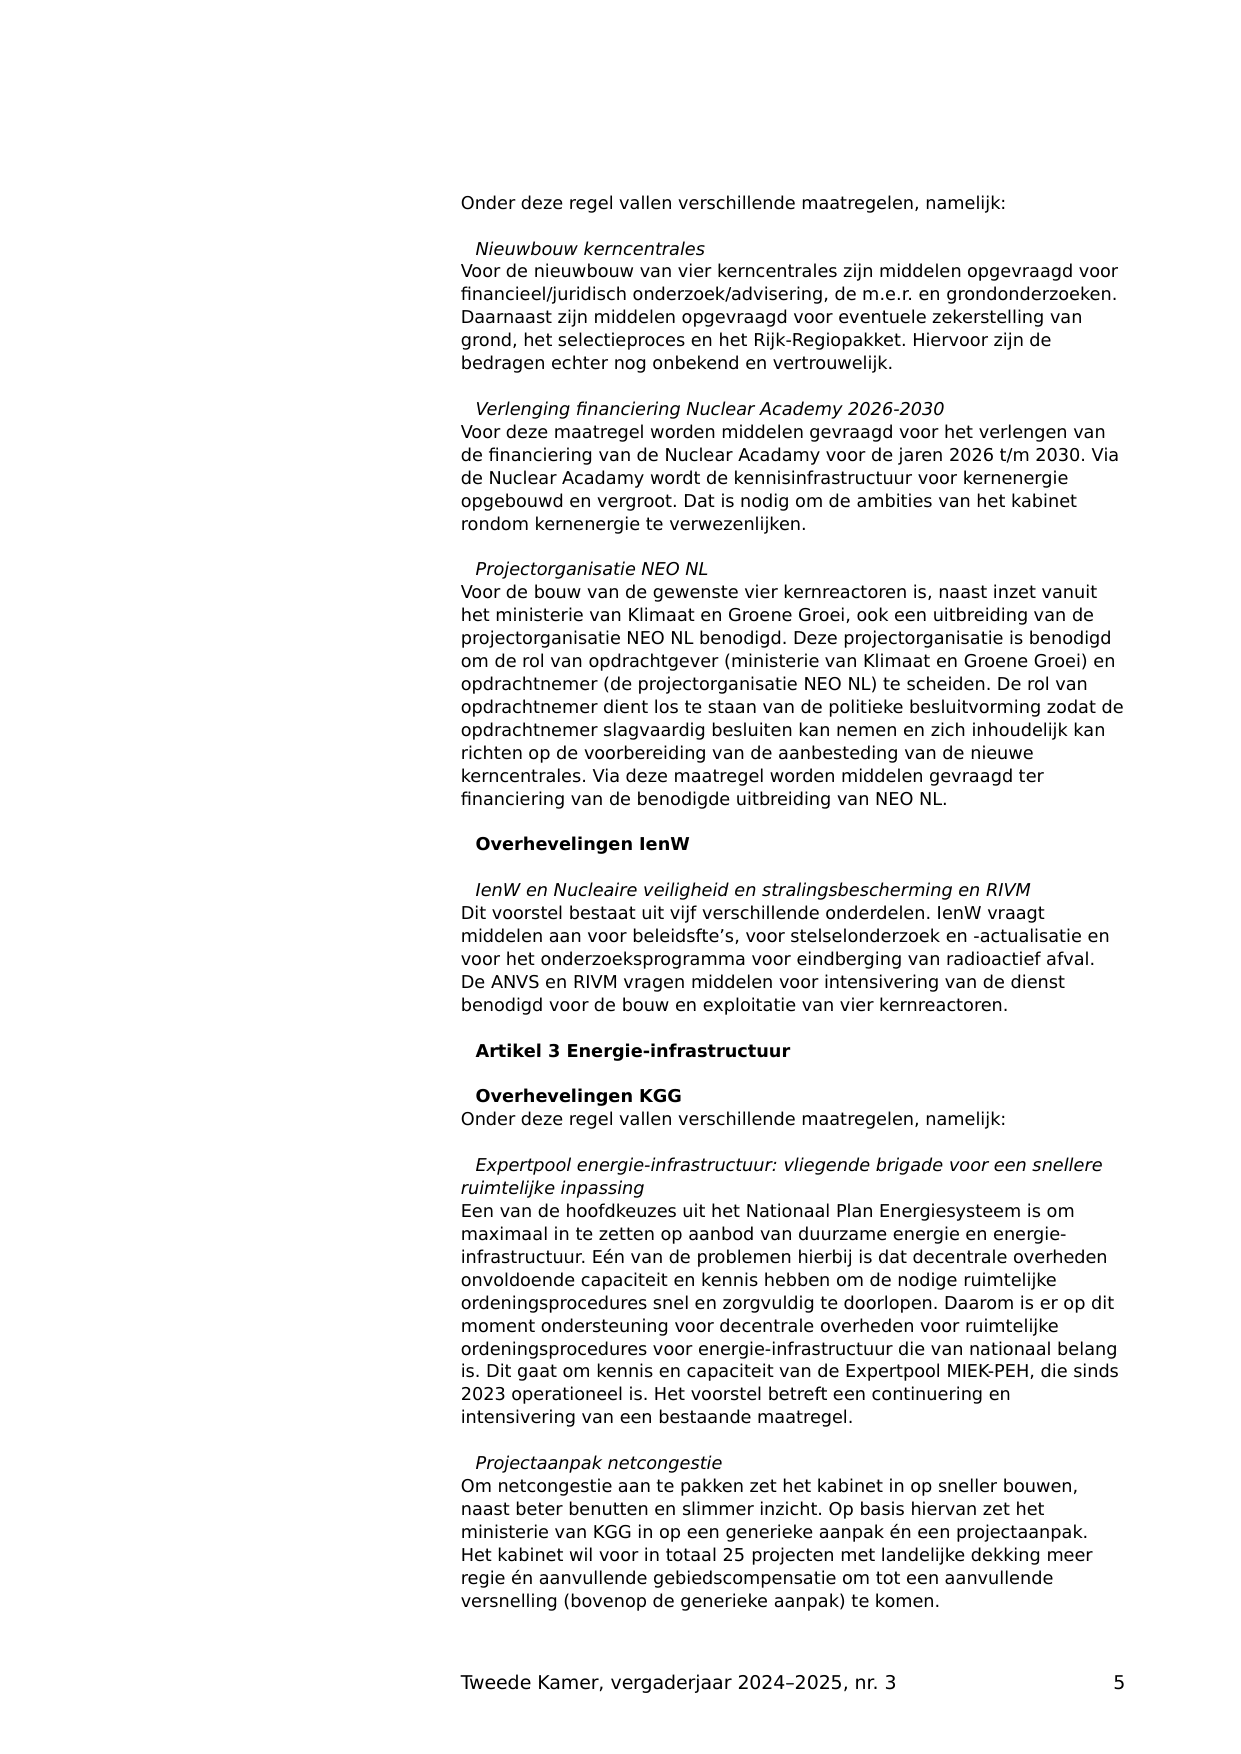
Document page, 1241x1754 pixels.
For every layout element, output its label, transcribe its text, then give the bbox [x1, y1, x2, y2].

text Verlenging financiering Nuclear Academy 2026-2030 Voor deze maatregel worden middelen gevraagd voor het verlengen van de financiering van de Nuclear Acadamy voor de jaren 2026 t/m 2030. Via de Nuclear Acadamy wordt de kennisinfrastructuur voor kernenergie opgebouwd en vergroot. Dat is nodig om de ambities van het kabinet rondom kernenergie te verwezenlijken. [461, 397, 1125, 534]
text Nieuwbouw kerncentrales Voor de nieuwbouw van vier kerncentrales zijn middelen opgevraagd voor financieel/juridisch onderzoek/advisering, de m.e.r. en grondonderzoeken. Daarnaast zijn middelen opgevraagd voor eventuele zekerstelling van grond, het selectieproces en het Rijk-Regiopakket. Hiervoor zijn de bedragen echter nog onbekend en vertrouwelijk. [461, 237, 1125, 374]
text Onder deze regel vallen verschillende maatregelen, namelijk: [461, 191, 1125, 214]
text Overhevelingen IenW [461, 832, 1125, 855]
text Projectorganisatie NEO NL Voor de bouw van de gewenste vier kernreactoren is, naast inzet vanuit het ministerie van Klimaat en Groene Groei, ook een uitbreiding van de projectorganisatie NEO NL benodigd. Deze projectorganisatie is benodigd om de rol van opdrachtgever (ministerie van Klimaat en Groene Groei) en opdrachtnemer (de projectorganisatie NEO NL) te scheiden. De rol van opdrachtnemer dient los te staan van de politieke besluitvorming zodat de opdrachtnemer slagvaardig besluiten kan nemen en zich inhoudelijk kan richten op de voorbereiding van de aanbesteding van de nieuwe kerncentrales. Via deze maatregel worden middelen gevraagd ter financiering van de benodigde uitbreiding van NEO NL. [461, 557, 1125, 809]
text Overhevelingen KGG Onder deze regel vallen verschillende maatregelen, namelijk: [461, 1084, 1125, 1130]
text Artikel 3 Energie-infrastructuur [461, 1039, 1125, 1062]
text Projectaanpak netcongestie Om netcongestie aan te pakken zet het kabinet in op sneller bouwen, naast beter benutten en slimmer inzicht. Op basis hiervan zet het ministerie van KGG in op een generieke aanpak én een projectaanpak. Het kabinet wil voor in totaal 25 projecten met landelijke dekking meer regie én aanvullende gebiedscompensatie om tot een aanvullende versnelling (bovenop de generieke aanpak) te komen. [461, 1451, 1125, 1612]
text Expertpool energie-infrastructuur: vliegende brigade voor een snellere ruimtelijke inpassing Een van de hoofdkeuzes uit het Nationaal Plan Energiesysteem is om maximaal in te zetten op aanbod van duurzame energie en energie-infrastructuur. Eén van de problemen hierbij is dat decentrale overheden onvoldoende capaciteit en kennis hebben om de nodige ruimtelijke ordeningsprocedures snel en zorgvuldig te doorlopen. Daarom is er op dit moment ondersteuning voor decentrale overheden voor ruimtelijke ordeningsprocedures voor energie-infrastructuur die van nationaal belang is. Dit gaat om kennis en capaciteit van de Expertpool MIEK-PEH, die sinds 2023 operationeel is. Het voorstel betreft een continuering en intensivering van een bestaande maatregel. [461, 1153, 1125, 1428]
text IenW en Nucleaire veiligheid en stralingsbescherming en RIVM Dit voorstel bestaat uit vijf verschillende onderdelen. IenW vraagt middelen aan voor beleidsfte’s, voor stelselonderzoek en -actualisatie en voor het onderzoeksprogramma voor eindberging van radioactief afval. De ANVS en RIVM vragen middelen voor intensivering van de dienst benodigd voor de bouw en exploitatie van vier kernreactoren. [461, 878, 1125, 1016]
